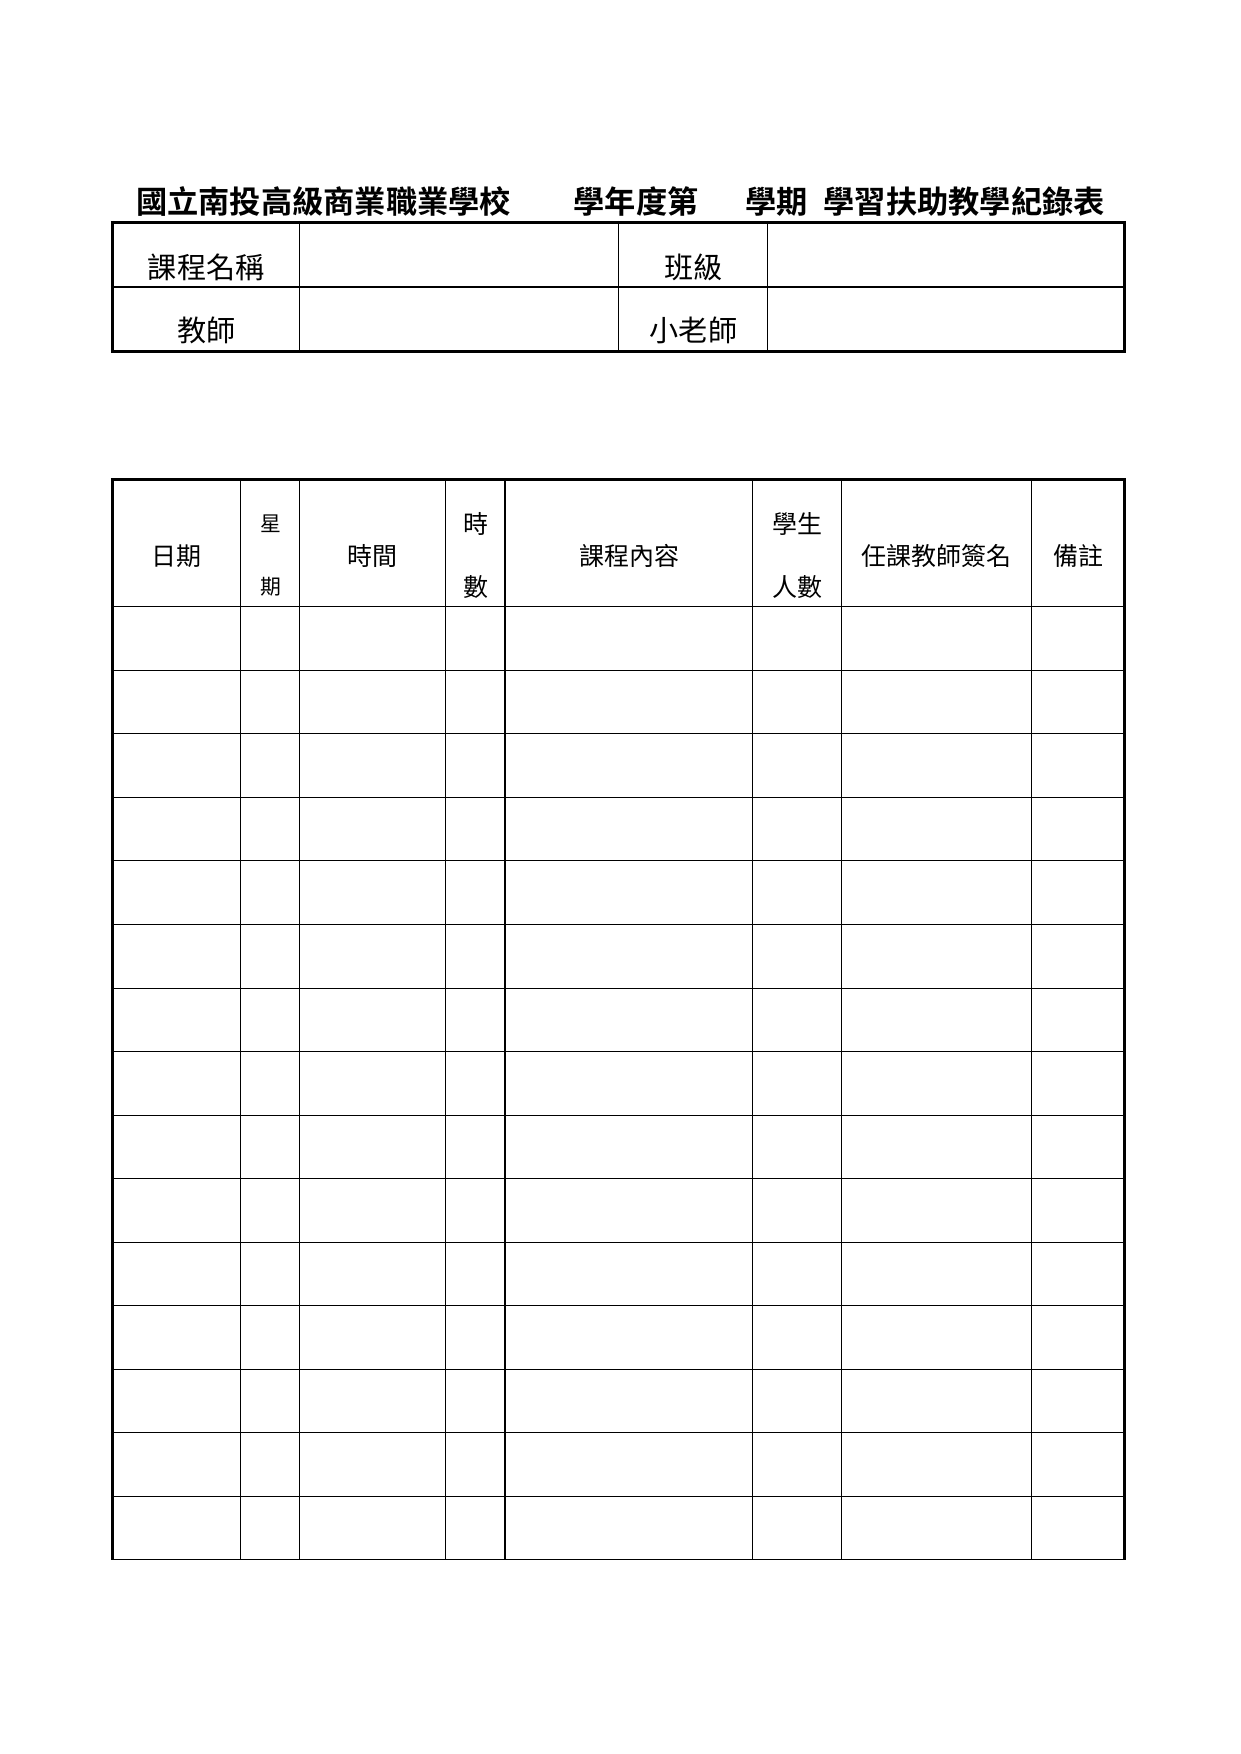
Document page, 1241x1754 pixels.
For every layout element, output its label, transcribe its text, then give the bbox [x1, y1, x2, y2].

table_cell [1032, 861, 1123, 924]
table_cell [446, 1497, 504, 1559]
table_cell [446, 1306, 504, 1369]
table_cell [1032, 989, 1123, 1051]
table_cell [300, 1306, 445, 1369]
table_cell [241, 1433, 299, 1496]
table_cell [300, 861, 445, 924]
table_cell [506, 861, 752, 924]
table_cell [842, 798, 1031, 860]
table_header [768, 224, 1123, 286]
table_cell [753, 925, 841, 987]
table_cell [241, 798, 299, 860]
table_cell [1032, 607, 1123, 670]
table_cell [842, 925, 1031, 987]
table_cell [842, 1497, 1031, 1559]
table_cell [114, 734, 240, 797]
table_cell [753, 1116, 841, 1178]
table_cell [506, 925, 752, 987]
table_cell [753, 1497, 841, 1559]
table_cell [1032, 925, 1123, 987]
table_cell [300, 1052, 445, 1114]
table_cell [300, 798, 445, 860]
table_cell [842, 607, 1031, 670]
table_cell [446, 671, 504, 733]
table_cell [241, 607, 299, 670]
table_cell [446, 861, 504, 924]
table_cell [241, 1179, 299, 1242]
table_cell [300, 1179, 445, 1242]
table_cell [446, 1052, 504, 1114]
table_cell [114, 1116, 240, 1178]
table_cell [506, 671, 752, 733]
table_cell [446, 1116, 504, 1178]
table_cell 教師 [114, 288, 299, 350]
table_header 學生 人數 [753, 481, 841, 606]
table_cell [768, 288, 1123, 350]
table_cell [114, 1370, 240, 1432]
table_cell [1032, 1243, 1123, 1305]
table_cell [842, 1052, 1031, 1114]
table_cell [114, 671, 240, 733]
table_cell [506, 1433, 752, 1496]
table_cell [300, 671, 445, 733]
table_cell [241, 1497, 299, 1559]
table_cell [241, 1116, 299, 1178]
table_cell [1032, 1370, 1123, 1432]
table_cell [446, 925, 504, 987]
table_cell [842, 1433, 1031, 1496]
table_cell [1032, 671, 1123, 733]
table_cell [506, 1370, 752, 1432]
table_cell [114, 1433, 240, 1496]
table_cell [241, 1052, 299, 1114]
table_cell [241, 671, 299, 733]
table_cell [506, 1243, 752, 1305]
table_cell [114, 925, 240, 987]
table_cell [753, 671, 841, 733]
table_cell 小老師 [619, 288, 767, 350]
table_cell [753, 989, 841, 1051]
table_header 時數 [446, 481, 504, 606]
table_cell [753, 1243, 841, 1305]
table_cell [300, 1433, 445, 1496]
table_cell [1032, 1179, 1123, 1242]
table_cell [842, 1179, 1031, 1242]
table_cell [842, 1243, 1031, 1305]
table_cell [446, 798, 504, 860]
table_cell [241, 989, 299, 1051]
table_cell [446, 1433, 504, 1496]
table_cell [842, 734, 1031, 797]
table_cell [300, 734, 445, 797]
table_cell [753, 1370, 841, 1432]
table_cell [300, 1116, 445, 1178]
table_header 星期 [241, 481, 299, 606]
table_cell [114, 798, 240, 860]
table_cell [1032, 1433, 1123, 1496]
table_cell [753, 1052, 841, 1114]
table_cell [506, 1306, 752, 1369]
table_cell [842, 861, 1031, 924]
table_cell [1032, 1497, 1123, 1559]
text 國立南投高級商業職業學校 學年度第 學期 學習扶助教學紀錄表 [112, 158, 1128, 221]
table_cell [300, 1370, 445, 1432]
table_cell [114, 1179, 240, 1242]
table_cell [506, 1179, 752, 1242]
table_cell [114, 1497, 240, 1559]
table_cell [114, 989, 240, 1051]
table_cell [506, 1052, 752, 1114]
table_cell [753, 798, 841, 860]
table_header 日期 [114, 481, 240, 606]
table_header 時間 [300, 481, 445, 606]
table_cell [114, 861, 240, 924]
table_header 課程內容 [506, 481, 752, 606]
table_cell [506, 1116, 752, 1178]
table_header 班級 [619, 224, 767, 286]
table_cell [1032, 734, 1123, 797]
table_cell [753, 1433, 841, 1496]
table_cell [114, 1243, 240, 1305]
table_cell [753, 1306, 841, 1369]
table_cell [1032, 1052, 1123, 1114]
table_cell [241, 925, 299, 987]
table_header 備註 [1032, 481, 1123, 606]
table_cell [300, 288, 618, 350]
table_cell [842, 1306, 1031, 1369]
table_cell [241, 1243, 299, 1305]
table_cell [300, 607, 445, 670]
table_cell [753, 607, 841, 670]
table_cell [842, 1370, 1031, 1432]
table_cell [114, 1052, 240, 1114]
table_cell [1032, 1306, 1123, 1369]
table_cell [446, 1179, 504, 1242]
table_cell [300, 925, 445, 987]
table_cell [114, 1306, 240, 1369]
table_cell [300, 989, 445, 1051]
table_cell [506, 1497, 752, 1559]
table_cell [241, 734, 299, 797]
table_cell [300, 1243, 445, 1305]
table_cell [753, 1179, 841, 1242]
table_cell [114, 607, 240, 670]
table_cell [241, 1370, 299, 1432]
table_header 任課教師簽名 [842, 481, 1031, 606]
table_cell [446, 1243, 504, 1305]
table_cell [1032, 798, 1123, 860]
table_cell [446, 1370, 504, 1432]
table_cell [506, 798, 752, 860]
table_cell [753, 734, 841, 797]
table_cell [842, 1116, 1031, 1178]
table_cell [506, 607, 752, 670]
table_header 課程名稱 [114, 224, 299, 286]
table_cell [1032, 1116, 1123, 1178]
table_cell [842, 671, 1031, 733]
table_cell [446, 734, 504, 797]
table_cell [506, 989, 752, 1051]
table_cell [241, 861, 299, 924]
table_cell [241, 1306, 299, 1369]
table_cell [753, 861, 841, 924]
table_header [300, 224, 618, 286]
table_cell [446, 607, 504, 670]
table_cell [300, 1497, 445, 1559]
table_cell [506, 734, 752, 797]
table_cell [446, 989, 504, 1051]
table_cell [842, 989, 1031, 1051]
